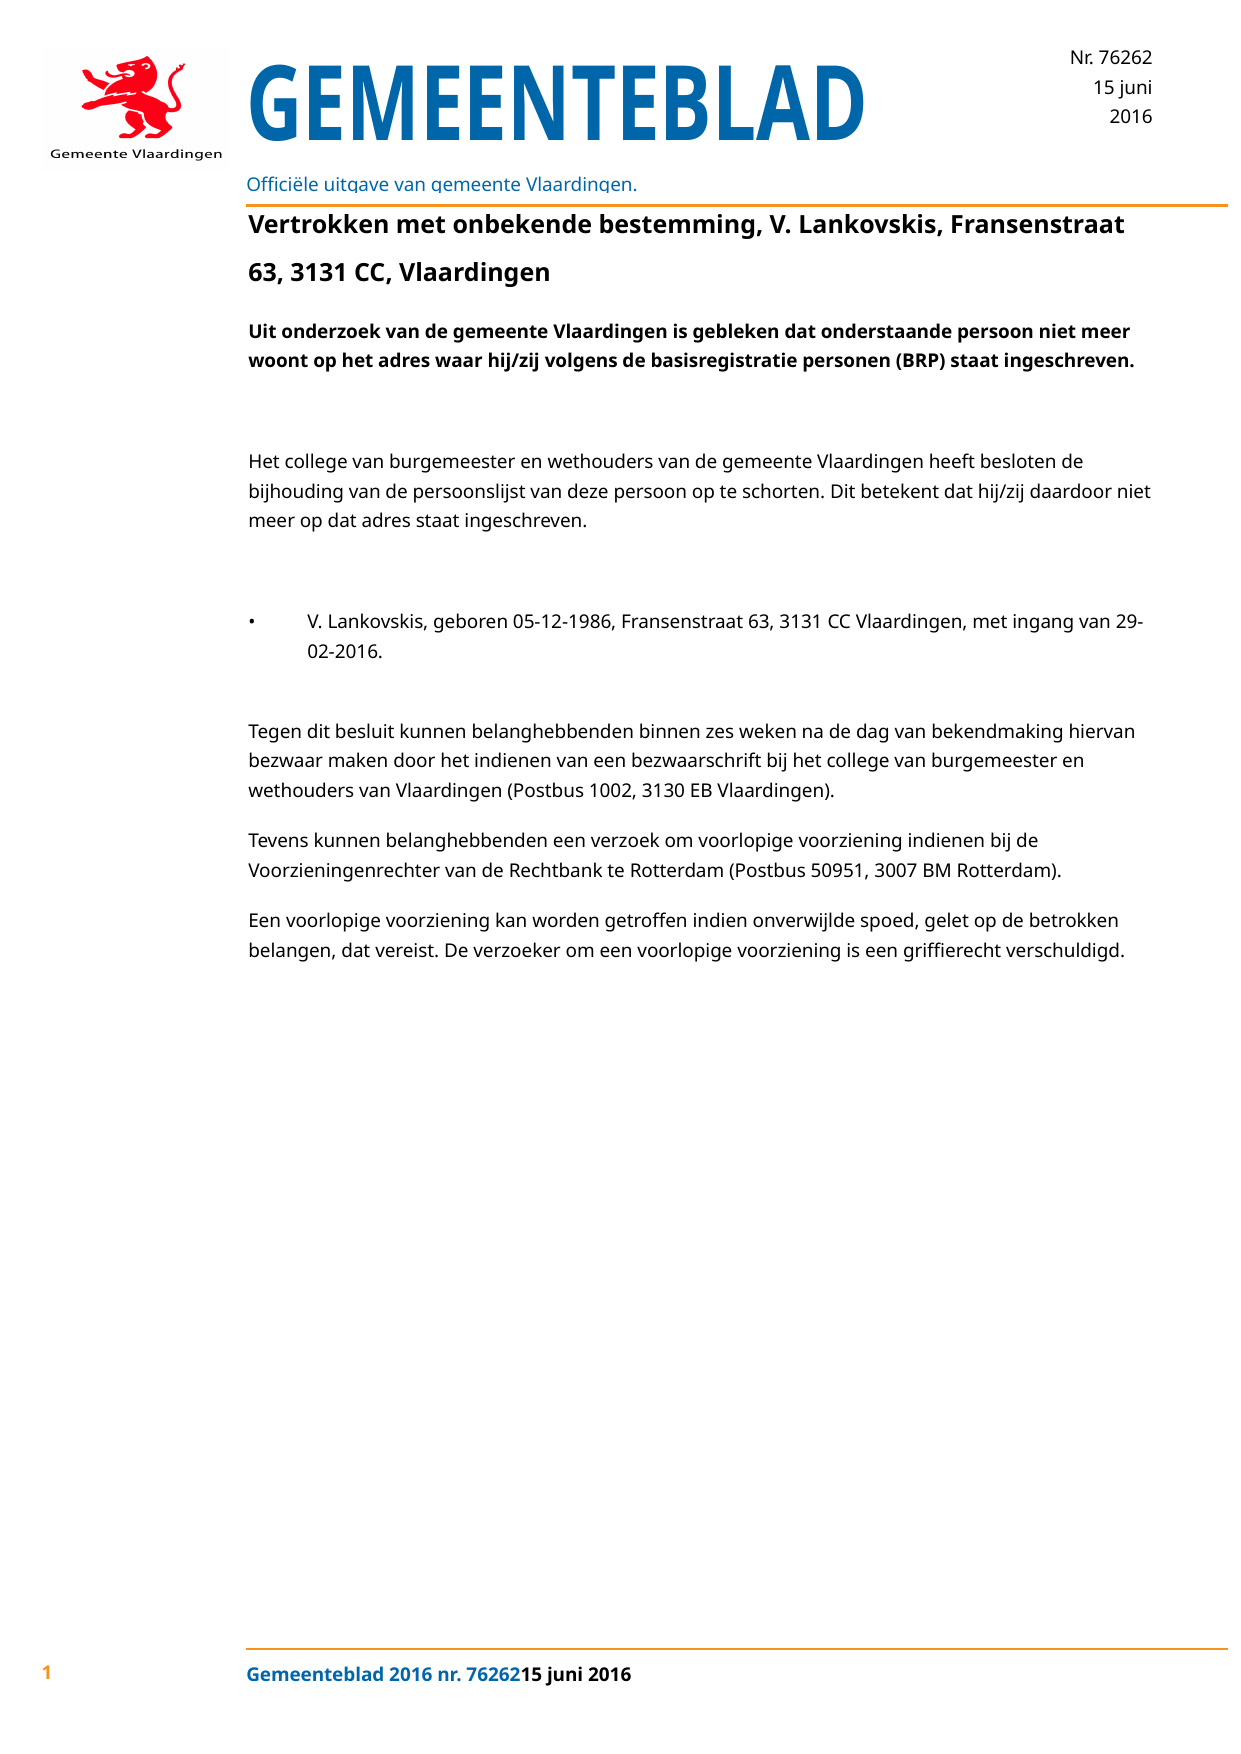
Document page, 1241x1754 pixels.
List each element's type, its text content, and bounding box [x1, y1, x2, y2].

text Uit onderzoek van de gemeente Vlaardingen is gebleken dat onderstaande persoon niet meer woont op het adres waar hij/zij volgens de basisregistratie personen (BRP) staat ingeschreven. [248, 318, 1152, 373]
text Een voorlopige voorziening kan worden getroffen indien onverwijlde spoed, gelet op de betrokken belangen, dat vereist. De verzoeker om een voorlopige voorziening is een griffierecht verschuldigd. [248, 907, 1152, 963]
list V. Lankovskis, geboren 05-12-1986, Fransenstraat 63, 3131 CC Vlaardingen, met ingang van 29-02-2016. [248, 608, 1152, 664]
text Tegen dit besluit kunnen belanghebbenden binnen zes weken na de dag van bekendmaking hiervan bezwaar maken door het indienen van een bezwaarschrift bij het college van burgemeester en wethouders van Vlaardingen (Postbus 1002, 3130 EB Vlaardingen). [248, 718, 1152, 803]
text Vertrokken met onbekende bestemming, V. Lankovskis, Fransenstraat 63, 3131 CC, Vlaardingen [248, 207, 1152, 288]
picture [41, 47, 231, 172]
text Tevens kunnen belanghebbenden een verzoek om voorlopige voorziening indienen bij de Voorzieningenrechter van de Rechtbank te Rotterdam (Postbus 50951, 3007 BM Rotterdam). [248, 827, 1152, 883]
text Het college van burgemeester en wethouders van de gemeente Vlaardingen heeft besloten de bijhouding van de persoonslijst van deze persoon op te schorten. Dit betekent dat hij/zij daardoor niet meer op dat adres staat ingeschreven. [248, 448, 1152, 533]
